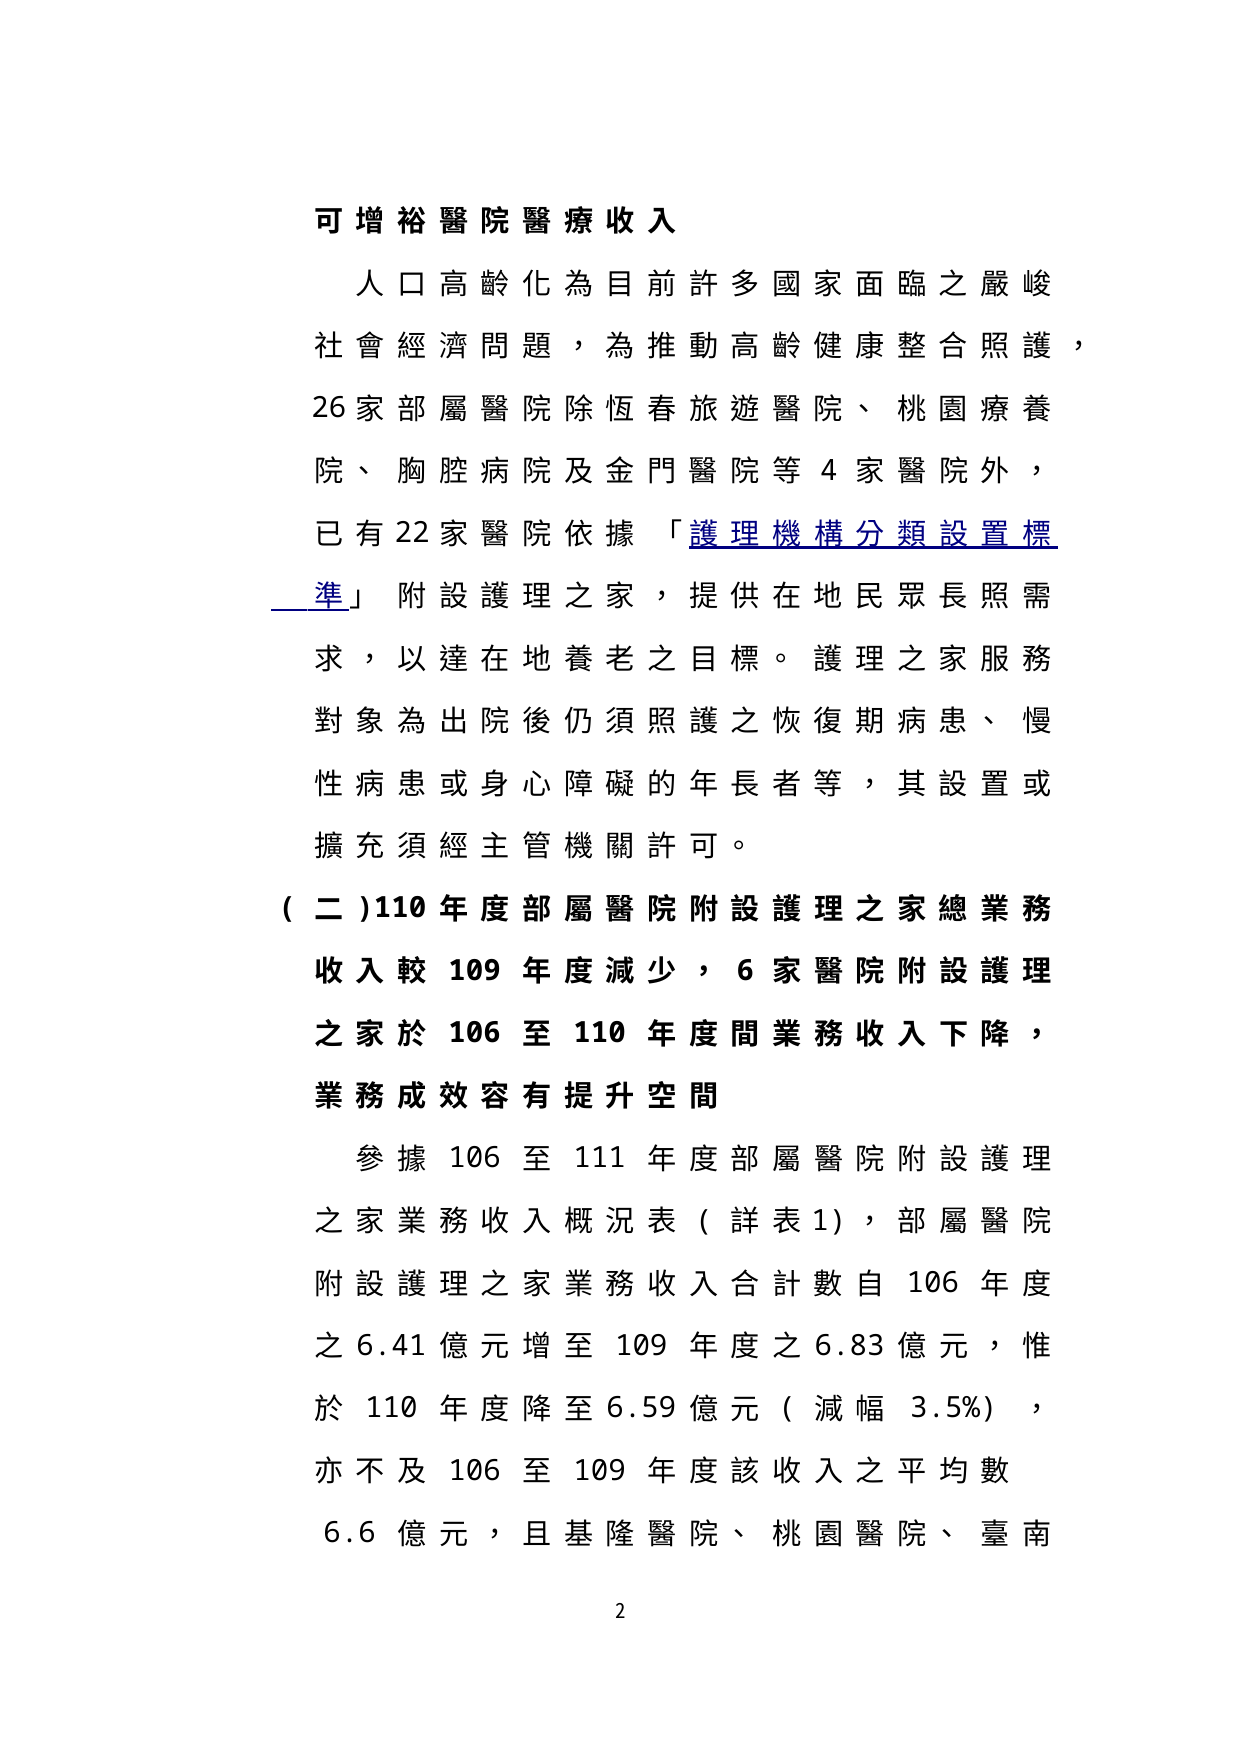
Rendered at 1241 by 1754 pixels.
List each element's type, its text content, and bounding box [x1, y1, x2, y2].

text 可增裕醫院醫療收入 [242, 177, 1058, 240]
text (二)110年度部屬醫院附設護理之家總業務收入較109年度減少，6家醫院附設護理之家於106至110年度間業務收入下降，業務成效容有提升空間 [242, 865, 1058, 1115]
text 參據106至111年度部屬醫院附設護理之家業務收入概況表(詳表1)，部屬醫院附設護理之家業務收入合計數自106年度之6.41億元增至109年度之6.83億元，惟於110年度降至6.59億元(減幅3.5%)，亦不及106至109年度該收入之平均數6.6億元，且基隆醫院、桃園醫院、臺南 [271, 1115, 1058, 1552]
text 人口高齡化為目前許多國家面臨之嚴峻社會經濟問題，為推動高齡健康整合照護，26家部屬醫院除恆春旅遊醫院、桃園療養院、胸腔病院及金門醫院等4家醫院外，已有22家醫院依據「護理機構分類設置標準」附設護理之家，提供在地民眾長照需求，以達在地養老之目標。護理之家服務對象為出院後仍須照護之恢復期病患、慢性病患或身心障礙的年長者等，其設置或擴充須經主管機關許可。 [271, 240, 1058, 865]
